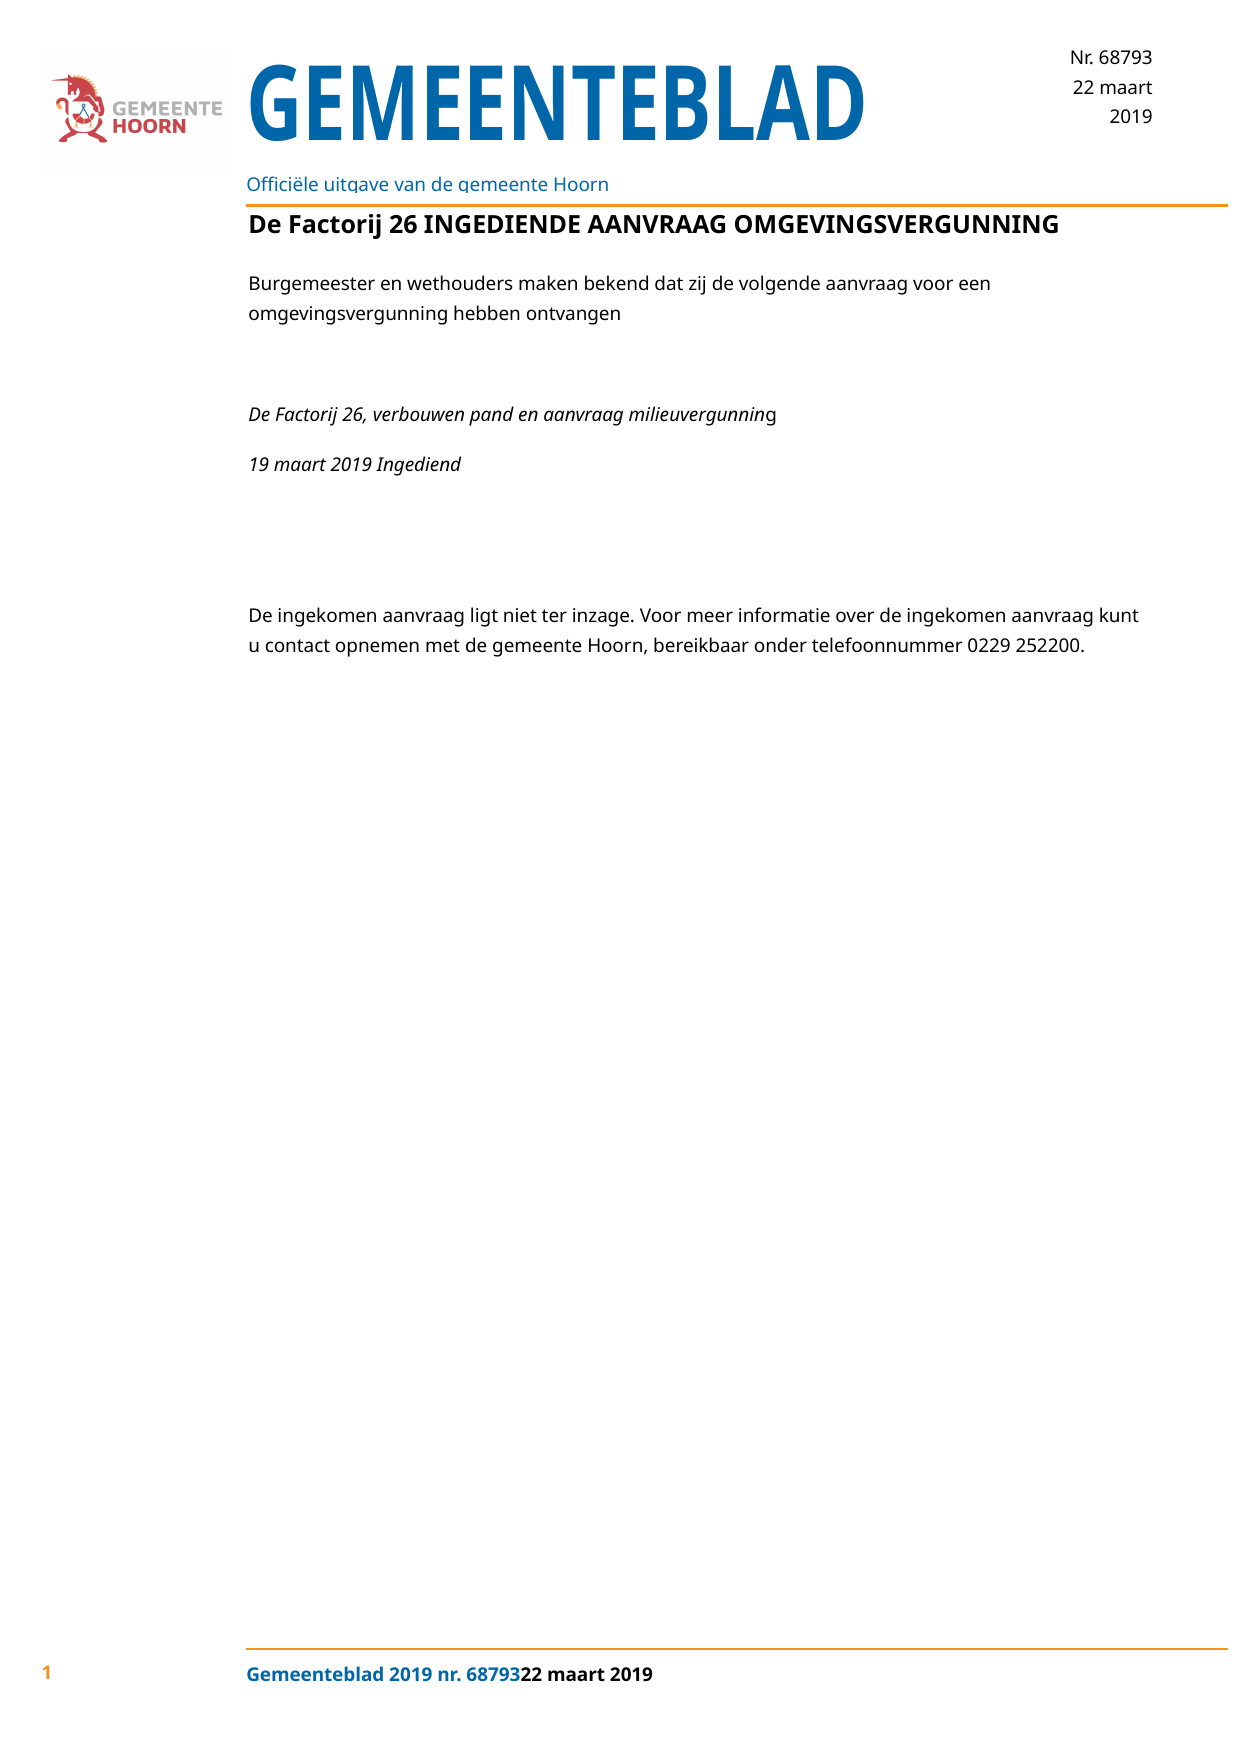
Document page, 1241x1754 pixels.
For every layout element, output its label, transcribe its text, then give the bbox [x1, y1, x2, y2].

text Burgemeester en wethouders maken bekend dat zij de volgende aanvraag voor een omgevingsvergunning hebben ontvangen [248, 270, 1152, 326]
text De Factorij 26, verbouwen pand en aanvraag milieuvergunning [248, 401, 1152, 426]
text De Factorij 26 INGEDIENDE AANVRAAG OMGEVINGSVERGUNNING [248, 207, 1152, 241]
text De ingekomen aanvraag ligt niet ter inzage. Voor meer informatie over de ingekomen aanvraag kunt u contact opnemen met de gemeente Hoorn, bereikbaar onder telefoonnummer 0229 252200. [248, 602, 1152, 658]
text 19 maart 2019 Ingediend [248, 451, 1152, 477]
picture [41, 47, 231, 172]
